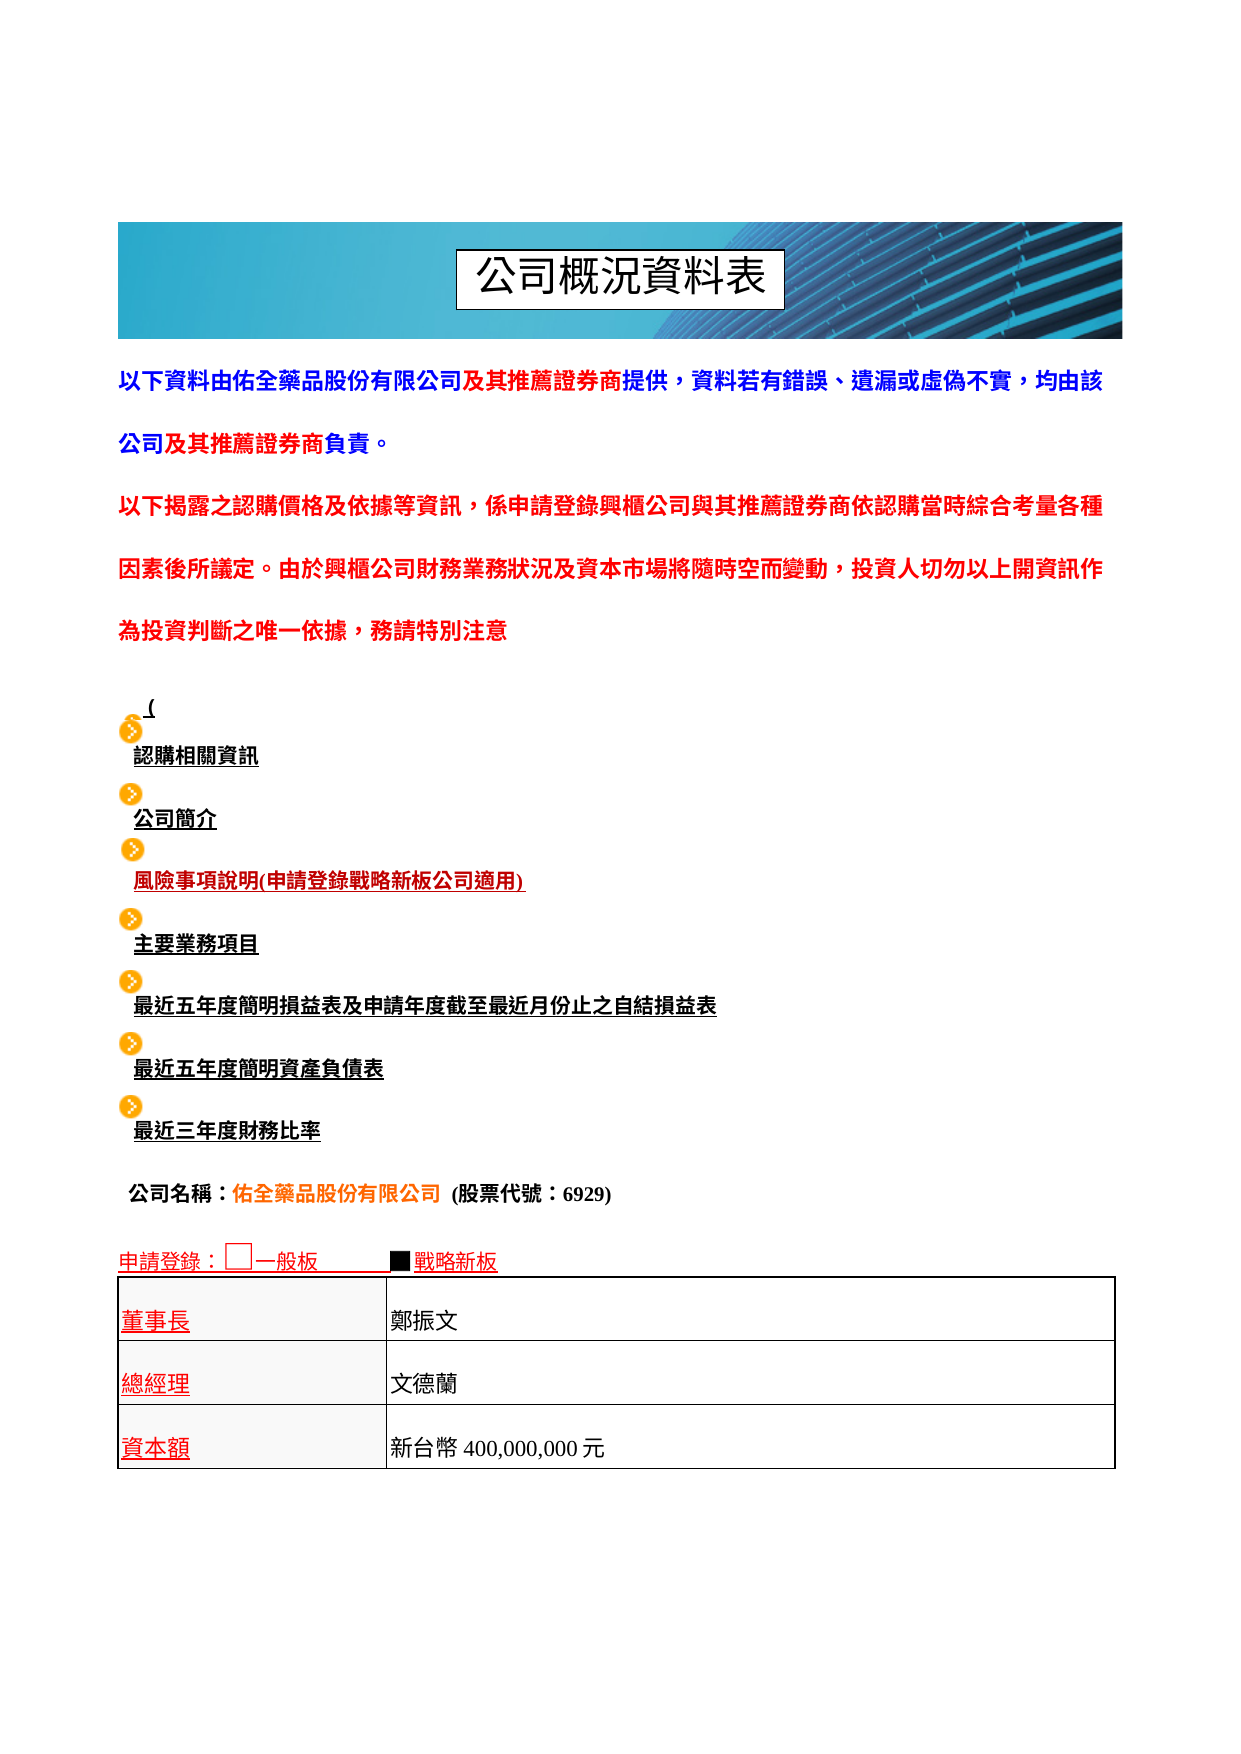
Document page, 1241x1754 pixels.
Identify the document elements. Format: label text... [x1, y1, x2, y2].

text 以下資料由佑全藥品股份有限公司及其推薦證券商提供，資料若有錯誤、遺漏或虛偽不實，均由該公司及其推薦證券商負責。 [118, 339, 1122, 463]
table_header 鄭振文 [387, 1278, 1114, 1340]
text 認購相關資訊 [1104, 713, 1122, 776]
text 申請登錄：□一般板 戰略新板 [118, 1213, 1122, 1276]
text 風險事項說明(申請登錄戰略新板公司適用) [1104, 838, 1122, 901]
table_cell 新台幣400,000,000元 [387, 1405, 1114, 1467]
text 主要業務項目 [118, 901, 1122, 963]
text ( [117, 691, 1089, 732]
table_header 董事長 [119, 1278, 386, 1340]
text 公司概況資料表 [472, 258, 769, 300]
table_cell 文德蘭 [387, 1341, 1114, 1404]
text 最近五年度簡明資產負債表 [118, 1026, 1122, 1088]
text 最近三年度財務比率 [118, 1088, 1122, 1151]
text 公司名稱：佑全藥品股份有限公司 (股票代號：6929) [118, 1151, 1122, 1213]
text 最近五年度簡明損益表及申請年度截至最近月份止之自結損益表 [118, 963, 1122, 1026]
text 公司簡介 [1104, 776, 1122, 838]
table_cell 資本額 [119, 1405, 386, 1467]
text 以下揭露之認購價格及依據等資訊，係申請登錄興櫃公司與其推薦證券商依認購當時綜合考量各種因素後所議定。由於興櫃公司財務業務狀況及資本市場將隨時空而變動，投資人切勿以上開資訊作為投資判斷之唯一依據，務請特別注意 [118, 463, 1122, 651]
table_cell 總經理 [119, 1341, 386, 1404]
